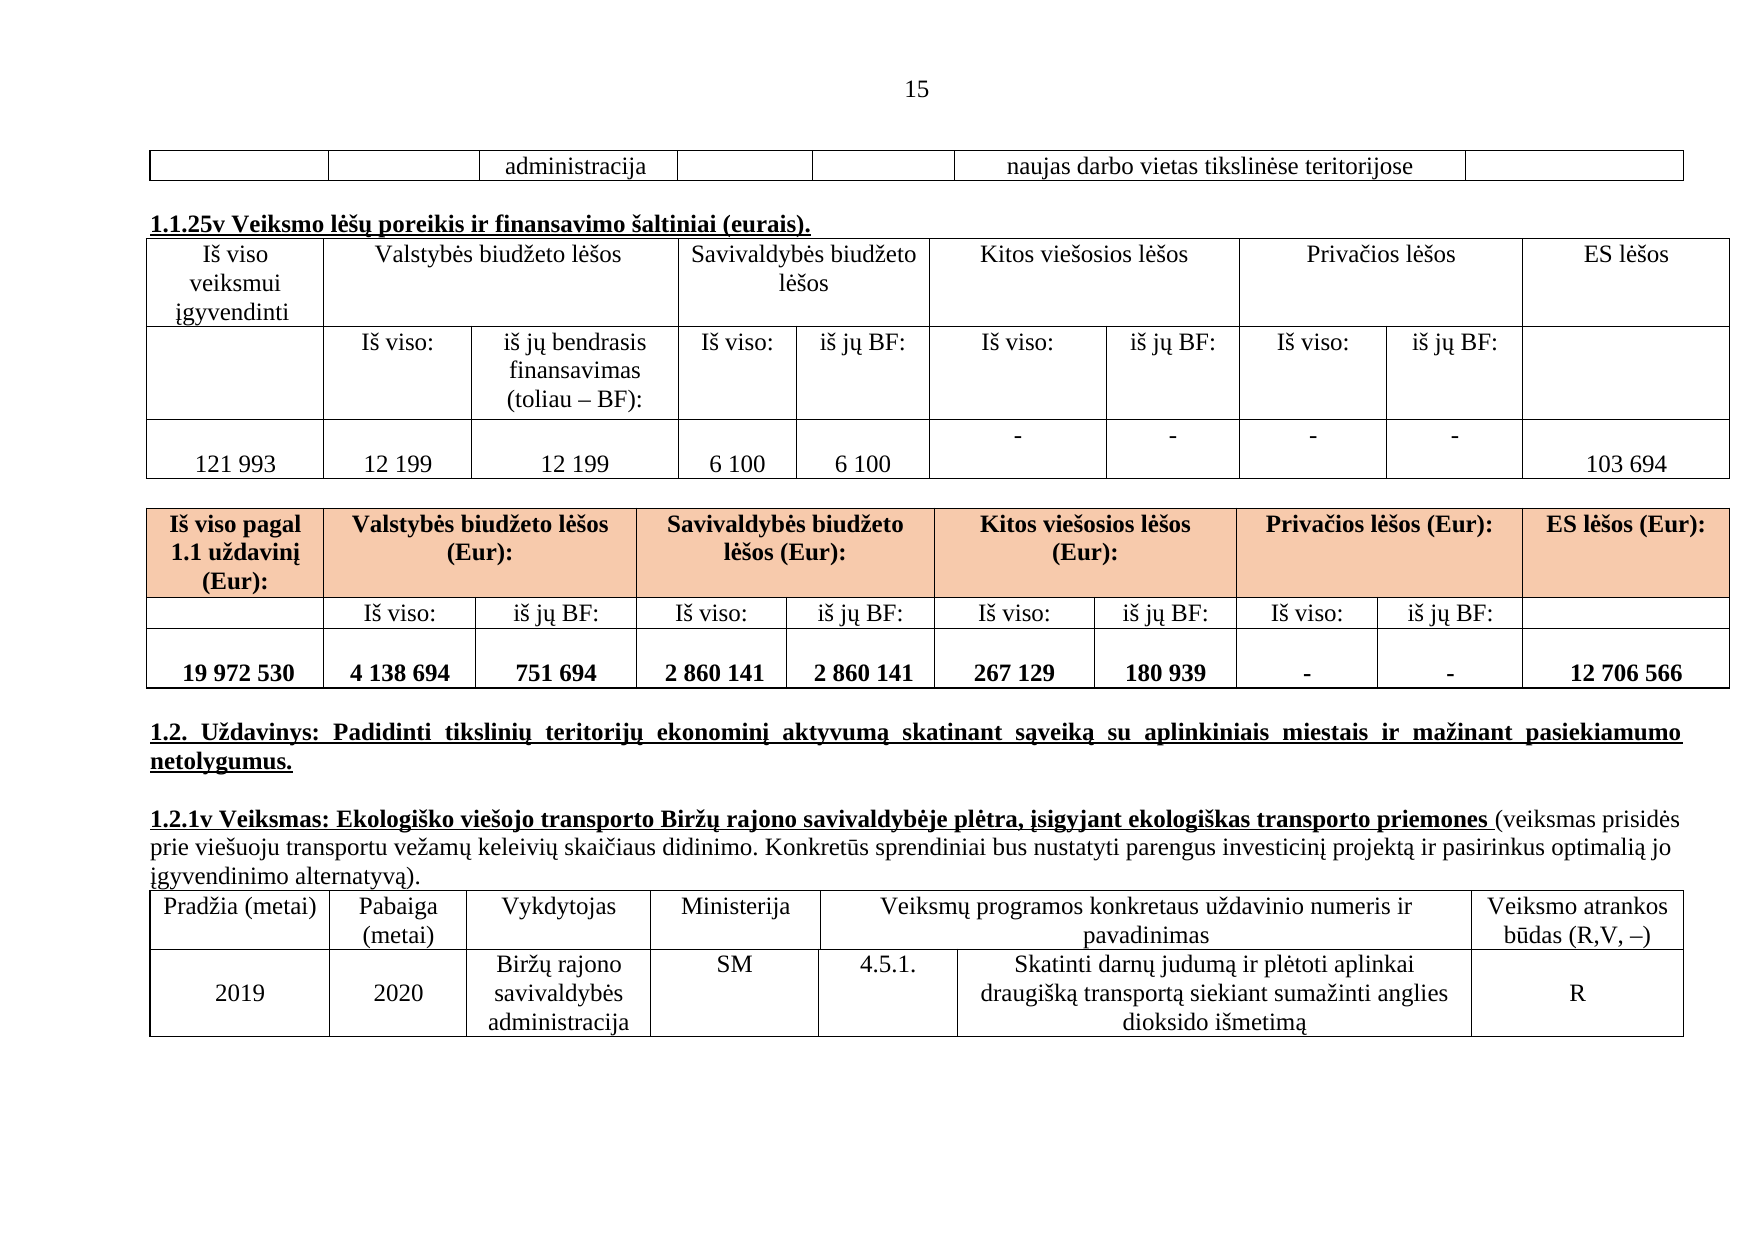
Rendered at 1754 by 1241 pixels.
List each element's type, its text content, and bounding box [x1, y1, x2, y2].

table_cell - [1107, 420, 1239, 478]
table_cell Iš viso: [1237, 598, 1377, 628]
table_cell administracija [480, 151, 677, 180]
table_header Privačios lėšos [1240, 239, 1522, 326]
table_cell 267 129 [935, 629, 1094, 687]
table_header Kitos viešosios lėšos (Eur): [935, 509, 1236, 597]
table_cell iš jų BF: [1107, 327, 1239, 419]
table_header Pabaiga (metai) [330, 891, 466, 948]
text 1.1.25v Veiksmo lėšų poreikis ir finansavimo šaltiniai (eurais). [150, 209, 1683, 238]
table_cell - [1378, 629, 1522, 687]
table_cell - [1240, 420, 1386, 478]
table_cell 2 860 141 [787, 629, 934, 687]
table_cell iš jų BF: [787, 598, 934, 628]
table_cell 2020 [330, 950, 466, 1036]
table_cell 4 138 694 [324, 629, 475, 687]
text 1.2. Uždavinys: Padidinti tikslinių teritorijų ekonominį aktyvumą skatinant sąveiką su aplinkiniais miestais ir mažinant pasiekiamumo [150, 717, 1683, 742]
table_cell 2 860 141 [637, 629, 786, 687]
table_cell iš jų BF: [1095, 598, 1236, 628]
table_cell [329, 151, 479, 180]
table_header Ministerija [651, 891, 820, 948]
table_cell 2019 [151, 950, 329, 1036]
table_header Pradžia (metai) [151, 891, 329, 948]
table_header Valstybės biudžeto lėšos (Eur): [324, 509, 636, 597]
table_cell Skatinti darnų judumą ir plėtoti aplinkai draugišką transportą siekiant sumažinti anglies dioksido išmetimą [958, 950, 1471, 1036]
table_cell iš jų BF: [1378, 598, 1522, 628]
table_cell [147, 327, 323, 419]
table_cell 103 694 [1523, 420, 1729, 478]
table_cell Iš viso: [324, 327, 471, 419]
table_header Iš viso pagal 1.1 uždavinį (Eur): [147, 509, 323, 597]
table_cell [1523, 598, 1729, 628]
table_cell Iš viso: [1240, 327, 1386, 419]
table_cell [147, 598, 323, 628]
table_cell [678, 151, 812, 180]
table_cell naujas darbo vietas tikslinėse teritorijose [955, 151, 1465, 180]
table_cell [151, 151, 328, 180]
table_cell iš jų BF: [476, 598, 636, 628]
table_cell 6 100 [797, 420, 929, 478]
table_cell SM [651, 950, 818, 1036]
table_cell 19 972 530 [147, 629, 323, 687]
text 1.2.1v Veiksmas: Ekologiško viešojo transporto Biržų rajono savivaldybėje plėtra, įsigyjant ekologiškas transporto priemones (veiksmas prisidės prie viešuoju transportu vežamų keleivių skaičiaus didinimo. Konkretūs sprendiniai bus nustatyti parengus investicinį projektą ir pasirinkus optimalią jo įgyvendinimo alternatyvą). [150, 804, 1683, 890]
table_header Savivaldybės biudžeto lėšos (Eur): [637, 509, 934, 597]
table_cell Iš viso: [935, 598, 1094, 628]
table_header Savivaldybės biudžeto lėšos [679, 239, 929, 326]
table_cell [1523, 327, 1729, 419]
table_cell - [930, 420, 1106, 478]
table_cell - [1237, 629, 1377, 687]
table_cell iš jų BF: [797, 327, 929, 419]
table_header Privačios lėšos (Eur): [1237, 509, 1522, 597]
table_cell - [1387, 420, 1522, 478]
text netolygumus. [150, 744, 1683, 775]
table_cell [813, 151, 954, 180]
table_cell iš jų BF: [1387, 327, 1522, 419]
table_header Iš viso veiksmui įgyvendinti [147, 239, 323, 326]
table_cell 121 993 [147, 420, 323, 478]
table_cell 12 706 566 [1523, 629, 1729, 687]
table_cell 4.5.1. [819, 950, 957, 1036]
table_cell Iš viso: [930, 327, 1106, 419]
table_header ES lėšos (Eur): [1523, 509, 1729, 597]
table_header Vykdytojas [467, 891, 650, 948]
table_cell [1466, 151, 1683, 180]
table_cell 751 694 [476, 629, 636, 687]
table_cell Iš viso: [324, 598, 475, 628]
table_cell 180 939 [1095, 629, 1236, 687]
table_header Kitos viešosios lėšos [930, 239, 1239, 326]
table_cell iš jų bendrasis finansavimas (toliau – BF): [472, 327, 678, 419]
table_cell 6 100 [679, 420, 796, 478]
table_header ES lėšos [1523, 239, 1729, 326]
table_cell 12 199 [324, 420, 471, 478]
table_cell Iš viso: [637, 598, 786, 628]
table_header Valstybės biudžeto lėšos [324, 239, 678, 326]
table_cell Biržų rajono savivaldybės administracija [467, 950, 650, 1036]
table_cell Iš viso: [679, 327, 796, 419]
table_header Veiksmų programos konkretaus uždavinio numeris ir pavadinimas [821, 891, 1471, 948]
table_cell R [1472, 950, 1683, 1036]
table_cell 12 199 [472, 420, 678, 478]
table_header Veiksmo atrankos būdas (R,V, –) [1472, 891, 1683, 948]
